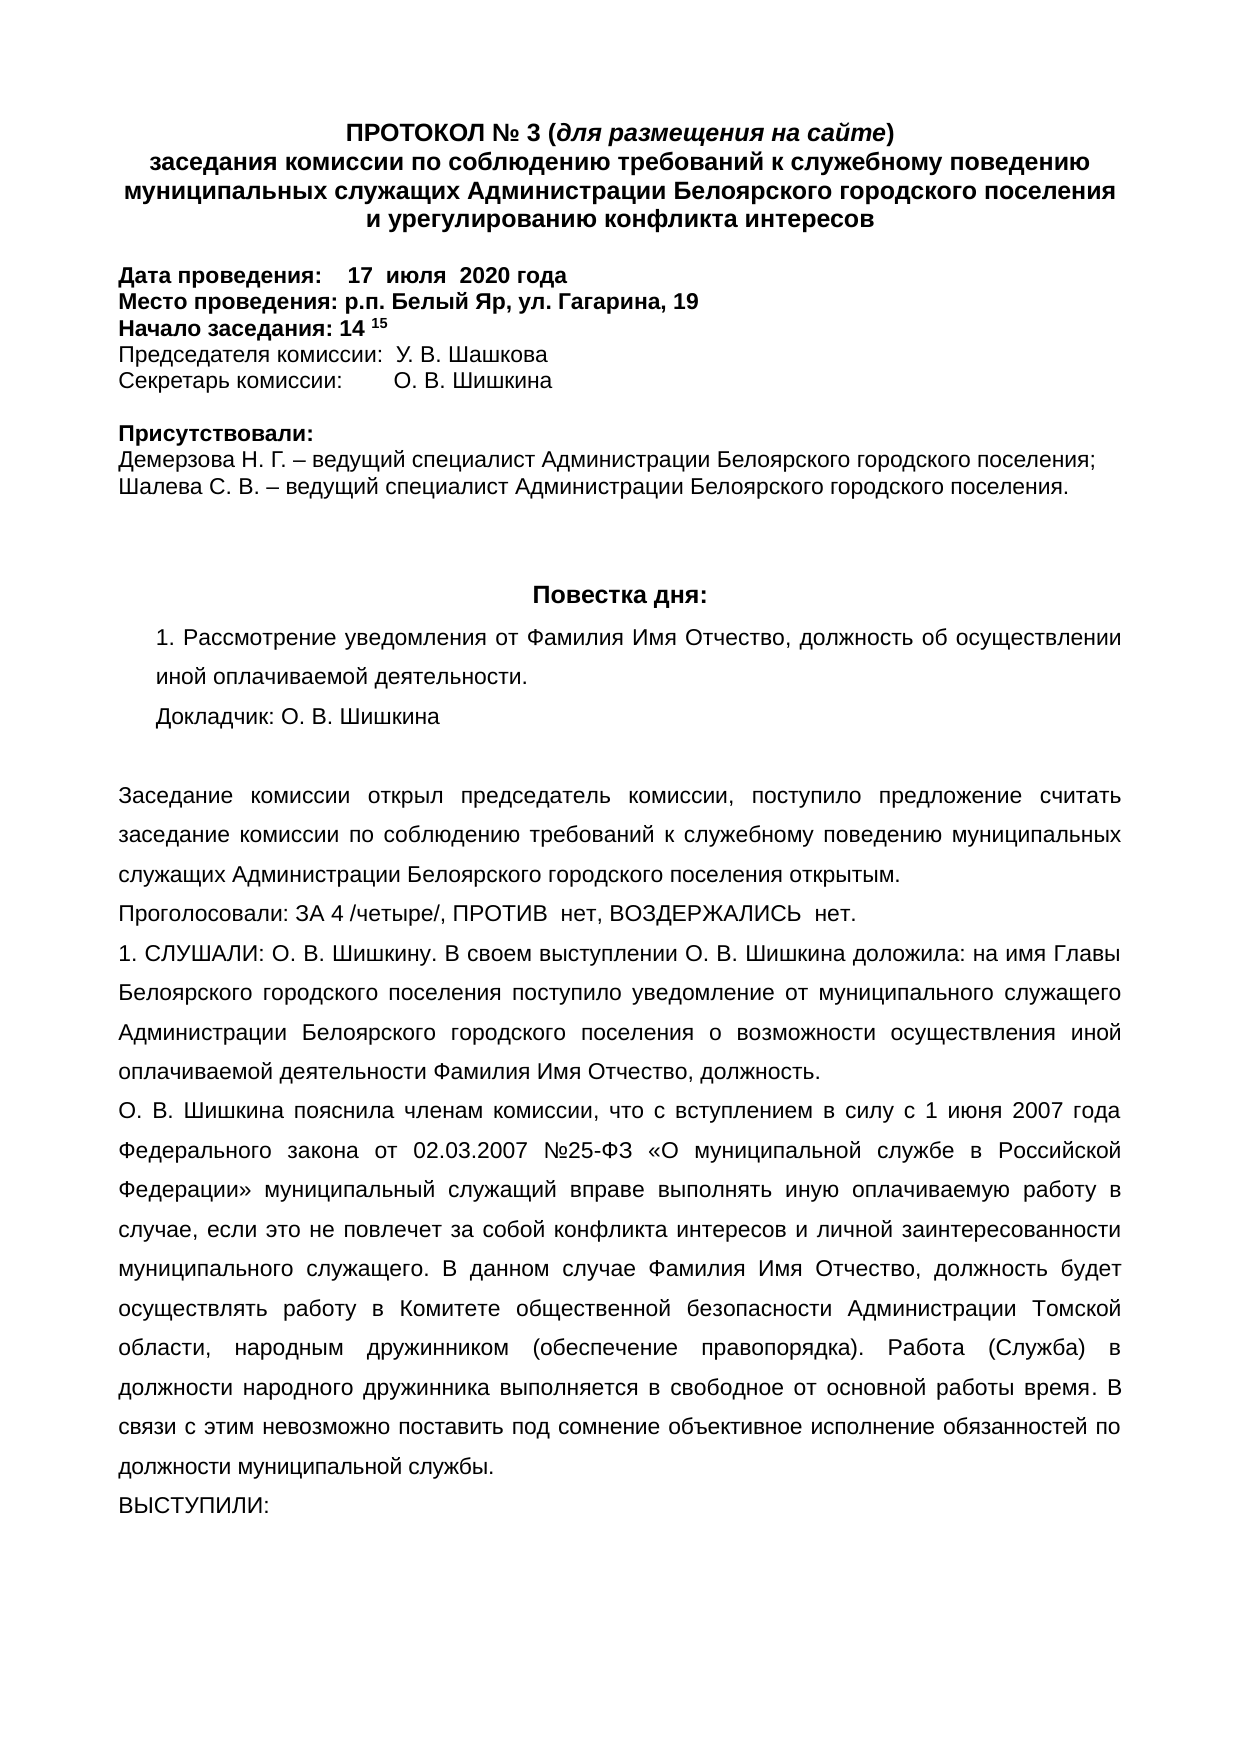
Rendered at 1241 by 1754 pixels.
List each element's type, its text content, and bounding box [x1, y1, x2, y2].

text О. В. Шишкина пояснила членам комиссии, что с вступлением в силу с 1 июня 2007 года Федерального закона от 02.03.2007 №25-ФЗ «О муниципальной службе в Российской Федерации» муниципальный служащий вправе выполнять иную оплачиваемую работу в случае, если это не повлечет за собой конфликта интересов и личной заинтересованности муниципального служащего. В данном случае Фамилия Имя Отчество, должность будет осуществлять работу в Комитете общественной безопасности Администрации Томской области, народным дружинником (обеспечение правопорядка). Работа (Служба) в должности народного дружинника выполняется в свободное от основной работы время. В связи с этим невозможно поставить под сомнение объективное исполнение обязанностей по должности муниципальной службы. [118, 1097, 1122, 1479]
text 1. СЛУШАЛИ: О. В. Шишкину. В своем выступлении О. В. Шишкина доложила: на имя Главы Белоярского городского поселения поступило уведомление от муниципального служащего Администрации Белоярского городского поселения о возможности осуществления иной оплачиваемой деятельности Фамилия Имя Отчество, должность. [118, 939, 1122, 1084]
text Дата проведения: 17 июля 2020 года [118, 262, 1122, 288]
text Присутствовали: [118, 420, 1122, 446]
text Шалева С. В. – ведущий специалист Администрации Белоярского городского поселения. [118, 473, 1122, 499]
text Проголосовали: ЗА 4 /четыре/, ПРОТИВ нет, ВОЗДЕРЖАЛИСЬ нет. [118, 900, 1122, 926]
text Начало заседания: 14 15 [118, 314, 1122, 341]
text Заседание комиссии открыл председатель комиссии, поступило предложение считать заседание комиссии по соблюдению требований к служебному поведению муниципальных служащих Администрации Белоярского городского поселения открытым. [118, 782, 1122, 887]
text ВЫСТУПИЛИ: [118, 1492, 1122, 1518]
text Место проведения: р.п. Белый Яр, ул. Гагарина, 19 [118, 288, 1122, 314]
text Демерзова Н. Г. – ведущий специалист Администрации Белоярского городского поселения; [118, 446, 1122, 473]
text Повестка дня: [118, 581, 1122, 609]
subtitle Председателя комиссии: У. В. Шашкова [118, 341, 1122, 367]
text заседания комиссии по соблюдению требований к служебному поведению муниципальных служащих Администрации Белоярского городского поселения и урегулированию конфликта интересов [118, 147, 1122, 233]
text ПРОТОКОЛ № 3 (для размещения на сайте) [118, 118, 1122, 147]
text 1. Рассмотрение уведомления от Фамилия Имя Отчество, должность об осуществлении иной оплачиваемой деятельности. [156, 624, 1122, 689]
text Докладчик: О. В. Шишкина [156, 703, 1122, 729]
text Секретарь комиссии: О. В. Шишкина [118, 367, 1122, 394]
